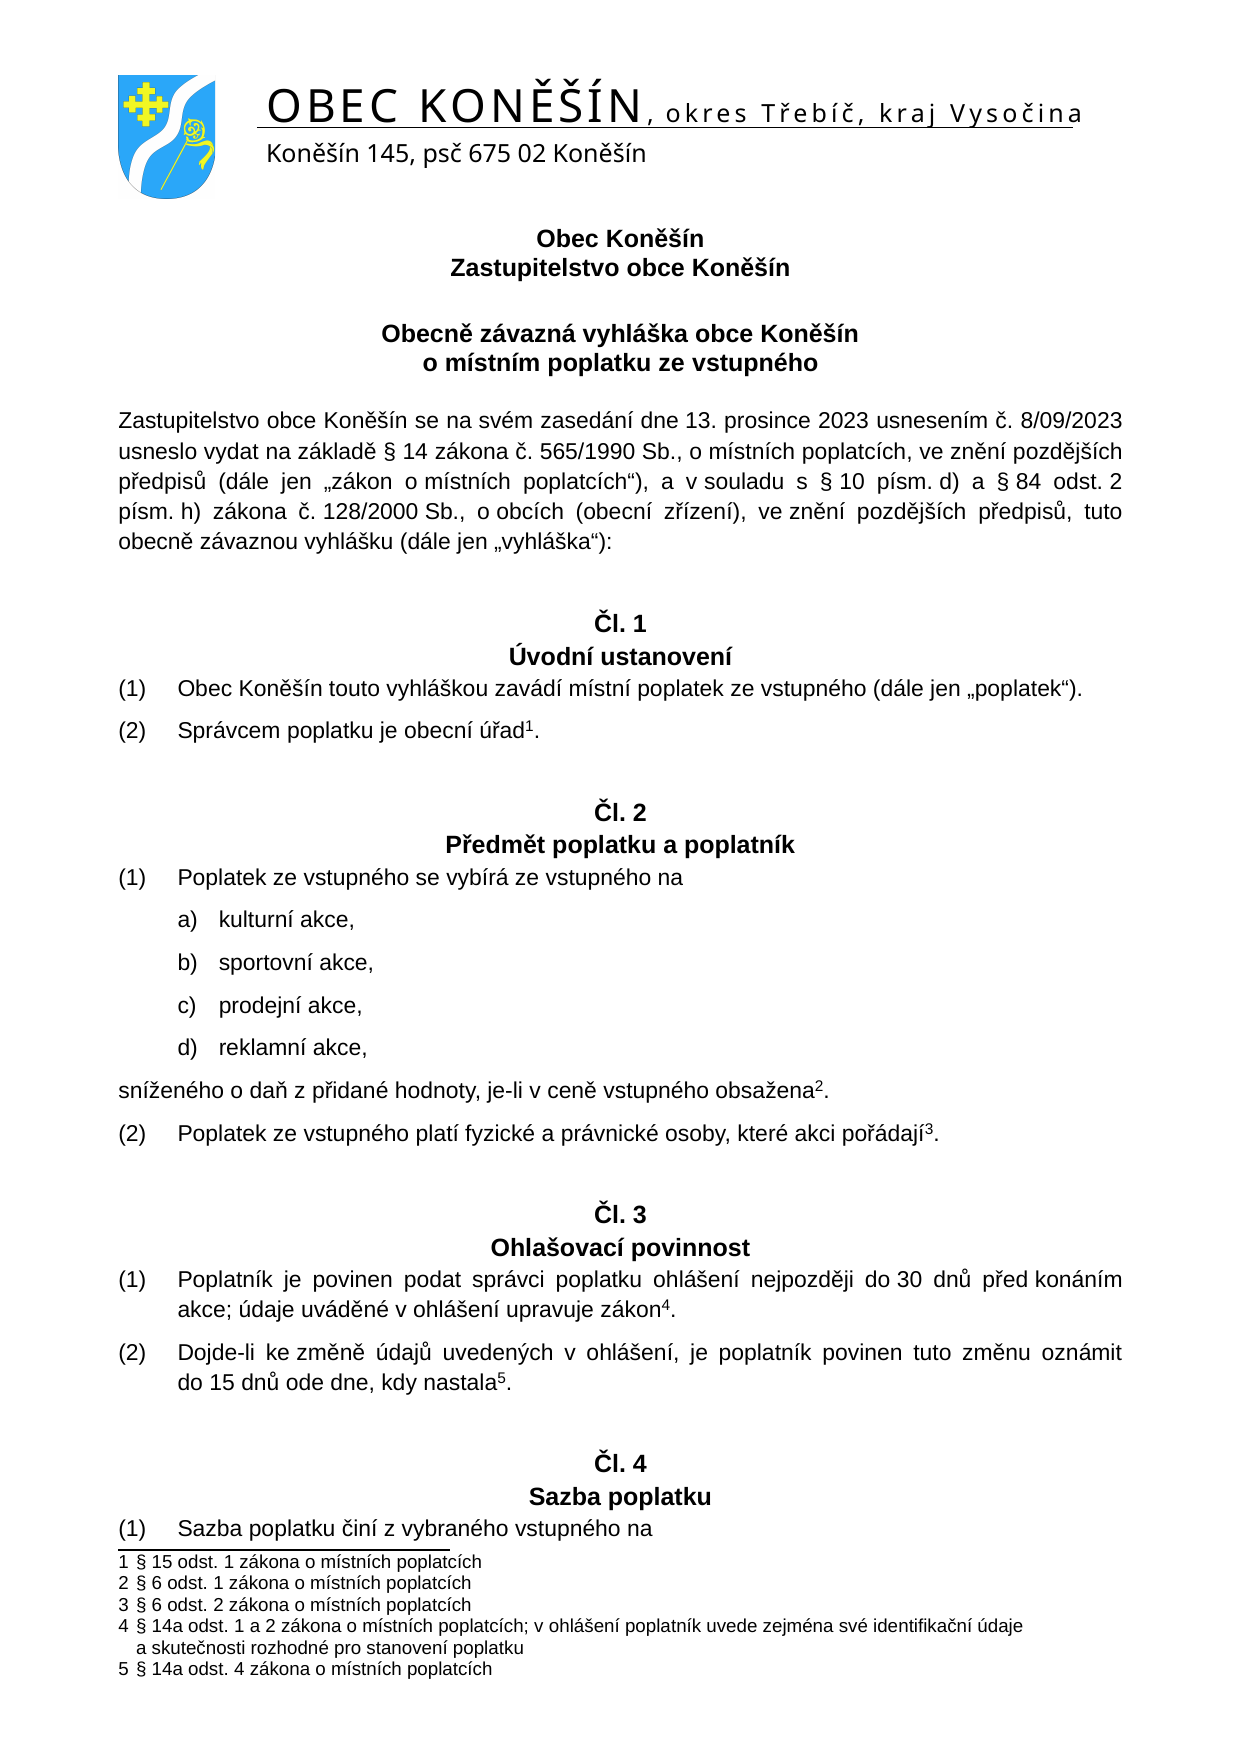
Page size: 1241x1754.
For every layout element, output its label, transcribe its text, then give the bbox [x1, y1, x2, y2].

list § 15 odst. 1 zákona o místních poplatcích [118, 1550, 1122, 1572]
subtitle Obecně závazná vyhláška obce Koněšín o místním poplatku ze vstupného [118, 319, 1122, 376]
list § 14a odst. 1 a 2 zákona o místních poplatcích; v ohlášení poplatník uvede zejména své identifikační údaje a skutečnosti rozhodné pro stanovení poplatku [118, 1615, 1122, 1658]
subtitle Čl. 2 Předmět poplatku a poplatník [118, 797, 1122, 859]
list Obec Koněšín touto vyhláškou zavádí místní poplatek ze vstupného (dále jen „poplatek“). [118, 674, 1122, 701]
list sportovní akce, [177, 949, 1122, 975]
list prodejní akce, [177, 992, 1122, 1018]
list § 14a odst. 4 zákona o místních poplatcích [118, 1658, 1122, 1680]
subtitle Čl. 1 Úvodní ustanovení [118, 608, 1122, 670]
list § 6 odst. 2 zákona o místních poplatcích [118, 1593, 1122, 1615]
list Poplatek ze vstupného platí fyzické a právnické osoby, které akci pořádají. [118, 1120, 1122, 1146]
list reklamní akce, [177, 1034, 1122, 1061]
list kulturní akce, [177, 906, 1122, 933]
subtitle Čl. 4 Sazba poplatku [118, 1449, 1122, 1511]
text Obec Koněšín Zastupitelstvo obce Koněšín [118, 224, 1122, 281]
list Dojde-li ke změně údajů uvedených v ohlášení, je poplatník povinen tuto změnu oznámit do 15 dnů ode dne, kdy nastala. [118, 1339, 1122, 1396]
text sníženého o daň z přidané hodnoty, je-li v ceně vstupného obsažena. [118, 1077, 1122, 1103]
text § 6 odst. 1 zákona o místních poplatcích [118, 1572, 1122, 1593]
list Sazba poplatku činí z vybraného vstupného na [118, 1515, 1122, 1542]
list Poplatek ze vstupného se vybírá ze vstupného na [118, 863, 1122, 890]
list Správcem poplatku je obecní úřad. [118, 717, 1122, 744]
subtitle Čl. 3 Ohlašovací povinnost [118, 1200, 1122, 1262]
list Poplatník je povinen podat správci poplatku ohlášení nejpozději do 30 dnů před konáním akce; údaje uváděné v ohlášení upravuje zákon. [118, 1266, 1122, 1323]
text Zastupitelstvo obce Koněšín se na svém zasedání dne 13. prosince 2023 usnesením č. 8/09/2023 usneslo vydat na základě § 14 zákona č. 565/1990 Sb., o místních poplatcích, ve znění pozdějších předpisů (dále jen „zákon o místních poplatcích“), a v souladu s § 10 písm. d) a § 84 odst. 2 písm. h) zákona č. 128/2000 Sb., o obcích (obecní zřízení), ve znění pozdějších předpisů, tuto obecně závaznou vyhlášku (dále jen „vyhláška“): [118, 407, 1122, 555]
